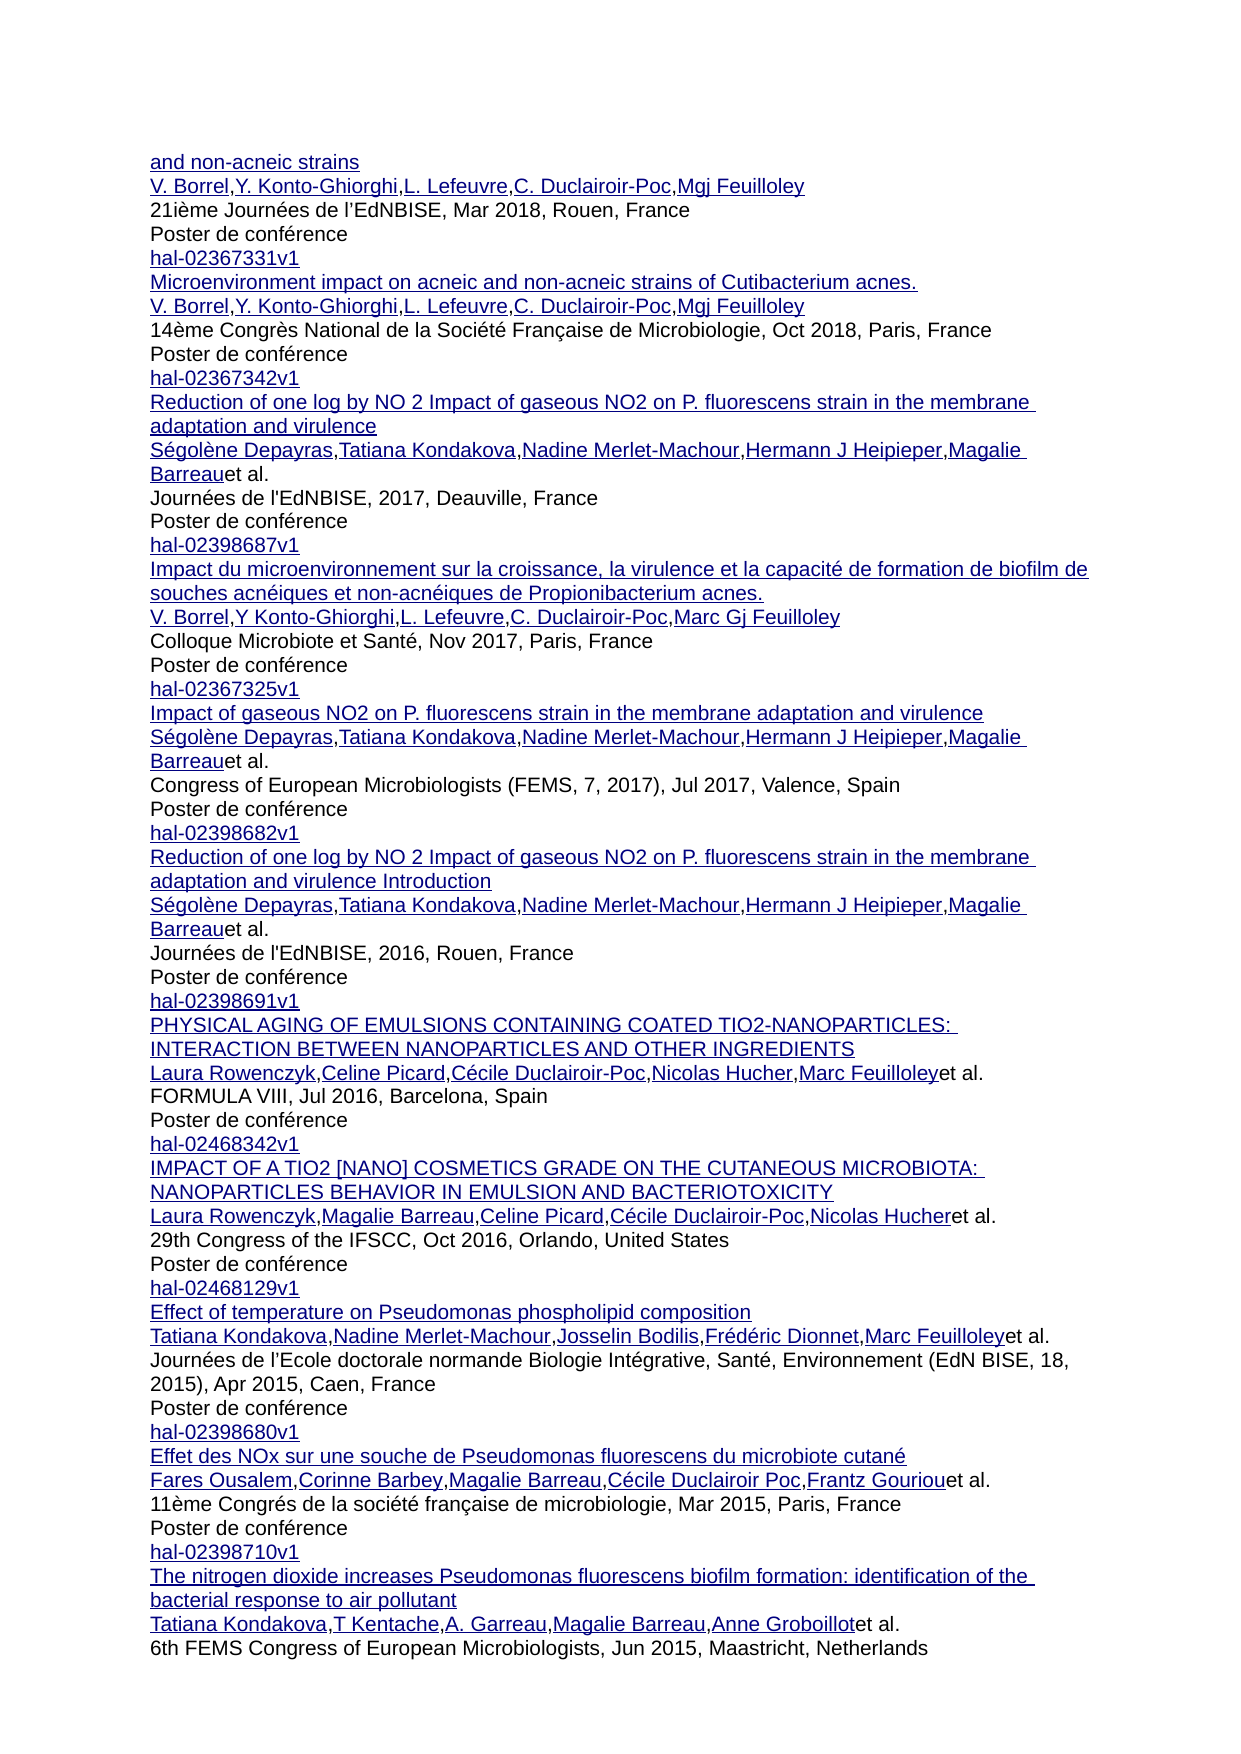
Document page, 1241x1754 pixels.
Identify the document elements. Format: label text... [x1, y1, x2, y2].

table_cell Reduction of one log by NO 2 Impact of gaseous NO2 on P. fluorescens strain in the membrane adaptation and virulence Ségolène Depayras,Tatiana Kondakova,Nadine Merlet-Machour,Hermann J Heipieper,Magalie Barreauet al. Journées de l'EdNBISE, 2017, Deauville, France Poster de conférence hal-02398687v1 [150, 390, 1090, 557]
table_cell PHYSICAL AGING OF EMULSIONS CONTAINING COATED TIO2-NANOPARTICLES: INTERACTION BETWEEN NANOPARTICLES AND OTHER INGREDIENTS Laura Rowenczyk,Celine Picard,Cécile Duclairoir-Poc,Nicolas Hucher,Marc Feuilloleyet al. FORMULA VIII, Jul 2016, Barcelona, Spain Poster de conférence hal-02468342v1 [150, 1013, 1090, 1156]
table_cell Impact of gaseous NO2 on P. fluorescens strain in the membrane adaptation and virulence Ségolène Depayras,Tatiana Kondakova,Nadine Merlet-Machour,Hermann J Heipieper,Magalie Barreauet al. Congress of European Microbiologists (FEMS, 7, 2017), Jul 2017, Valence, Spain Poster de conférence hal-02398682v1 [150, 701, 1090, 845]
table_cell IMPACT OF A TIO2 [NANO] COSMETICS GRADE ON THE CUTANEOUS MICROBIOTA: NANOPARTICLES BEHAVIOR IN EMULSION AND BACTERIOTOXICITY Laura Rowenczyk,Magalie Barreau,Celine Picard,Cécile Duclairoir-Poc,Nicolas Hucheret al. 29th Congress of the IFSCC, Oct 2016, Orlando, United States Poster de conférence hal-02468129v1 [150, 1156, 1090, 1300]
table_cell Microenvironment impact on Cutibacterium acnes: growth, virulence and biofilm formation of acneic and non-acneic strains V. Borrel,Y. Konto-Ghiorghi,L. Lefeuvre,C. Duclairoir-Poc,Mgj Feuilloley 21ième Journées de l’EdNBISE, Mar 2018, Rouen, France Poster de conférence hal-02367331v1 [150, 150, 1090, 270]
table_cell Impact du microenvironnement sur la croissance, la virulence et la capacité de formation de biofilm de souches acnéiques et non-acnéiques de Propionibacterium acnes. V. Borrel,Y Konto-Ghiorghi,L. Lefeuvre,C. Duclairoir-Poc,Marc Gj Feuilloley Colloque Microbiote et Santé, Nov 2017, Paris, France Poster de conférence hal-02367325v1 [150, 557, 1090, 701]
table_cell The nitrogen dioxide increases Pseudomonas fluorescens biofilm formation: identification of the bacterial response to air pollutant Tatiana Kondakova,T Kentache,A. Garreau,Magalie Barreau,Anne Groboillotet al. 6th FEMS Congress of European Microbiologists, Jun 2015, Maastricht, Netherlands [150, 1564, 1090, 1659]
table_cell Reduction of one log by NO 2 Impact of gaseous NO2 on P. fluorescens strain in the membrane adaptation and virulence Introduction Ségolène Depayras,Tatiana Kondakova,Nadine Merlet-Machour,Hermann J Heipieper,Magalie Barreauet al. Journées de l'EdNBISE, 2016, Rouen, France Poster de conférence hal-02398691v1 [150, 845, 1090, 1012]
table_cell Effet des NOx sur une souche de Pseudomonas fluorescens du microbiote cutané Fares Ousalem,Corinne Barbey,Magalie Barreau,Cécile Duclairoir Poc,Frantz Gouriouet al. 11ème Congrés de la société française de microbiologie, Mar 2015, Paris, France Poster de conférence hal-02398710v1 [150, 1444, 1090, 1563]
table_cell Microenvironment impact on acneic and non-acneic strains of Cutibacterium acnes. V. Borrel,Y. Konto-Ghiorghi,L. Lefeuvre,C. Duclairoir-Poc,Mgj Feuilloley 14ème Congrès National de la Société Française de Microbiologie, Oct 2018, Paris, France Poster de conférence hal-02367342v1 [150, 270, 1090, 389]
table_cell Effect of temperature on Pseudomonas phospholipid composition Tatiana Kondakova,Nadine Merlet-Machour,Josselin Bodilis,Frédéric Dionnet,Marc Feuilloleyet al. Journées de l’Ecole doctorale normande Biologie Intégrative, Santé, Environnement (EdN BISE, 18, 2015), Apr 2015, Caen, France Poster de conférence hal-02398680v1 [150, 1300, 1090, 1444]
